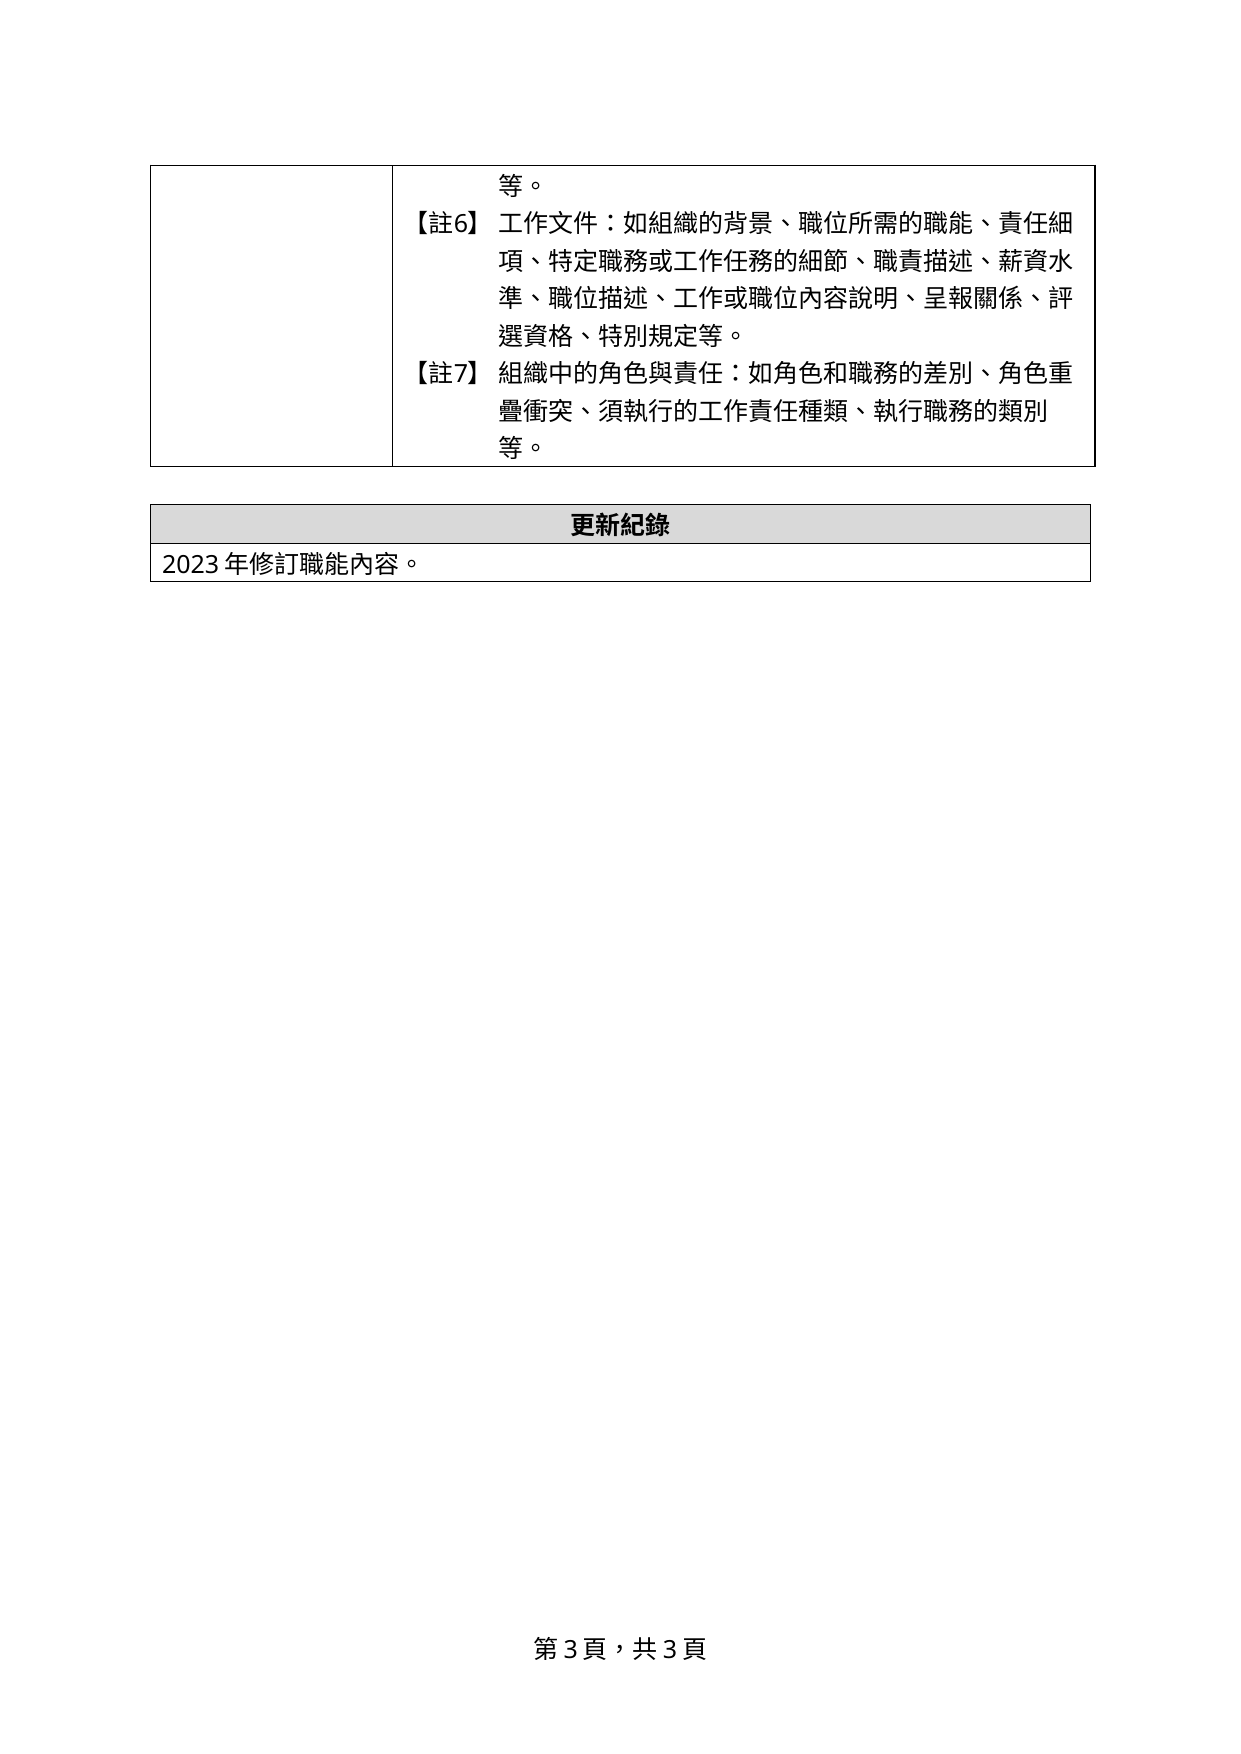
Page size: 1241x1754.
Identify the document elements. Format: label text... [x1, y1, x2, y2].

table_header 更新紀錄 [151, 505, 1090, 543]
table_cell 主要利害關係人：如商業合夥人、社區成員、長者、傳統所有者、社區組織、客戶、家庭成員、加盟店店長、投資機構和金融機構、政府機構、股東、員工、供應商等。 與主要利害關係人的特定溝通方式：如對變動的應變計畫、非正式面對面或電話交流、定期的正式會議、使用適合特定輔助需求的格式，例如大的印刷字體、口譯者、電話打字服務、社群語言的資料、手語、書面程序等。 溝通問題：如對有文化和語言差異的人士的溝通禮儀、跨文化上的誤解、應付難處理的客戶、有文化和語言差異的人士的期望、與利害關係人進行協商、處理投訴、尊重他人等。 組織架構和職權系統：如合作協會或組織協會的架構、公司架構和公司治理、國營企業、組織在社區裡的位置呈報的本質、合夥關係權力結構和關係、呈報的流程、獨資經營者等。 組織的行為守則：如組織作業標準、營運的文化考量和原則、營運的道德考量和原則、營運準則、營運的法律考量和原則、政策、品質保證作業流程和原則等。 工作文件：如組織的背景、職位所需的職能、責任細項、特定職務或工作任務的細節、職責描述、薪資水準、職位描述、工作或職位內容說明、呈報關係、評選資格、特別規定等。 組織中的角色與責任：如角色和職務的差別、角色重疊衝突、須執行的工作責任種類、執行職務的類別等。 [393, 166, 1094, 466]
table_cell 2023年修訂職能內容。 [151, 544, 1090, 581]
table_cell [151, 166, 392, 466]
